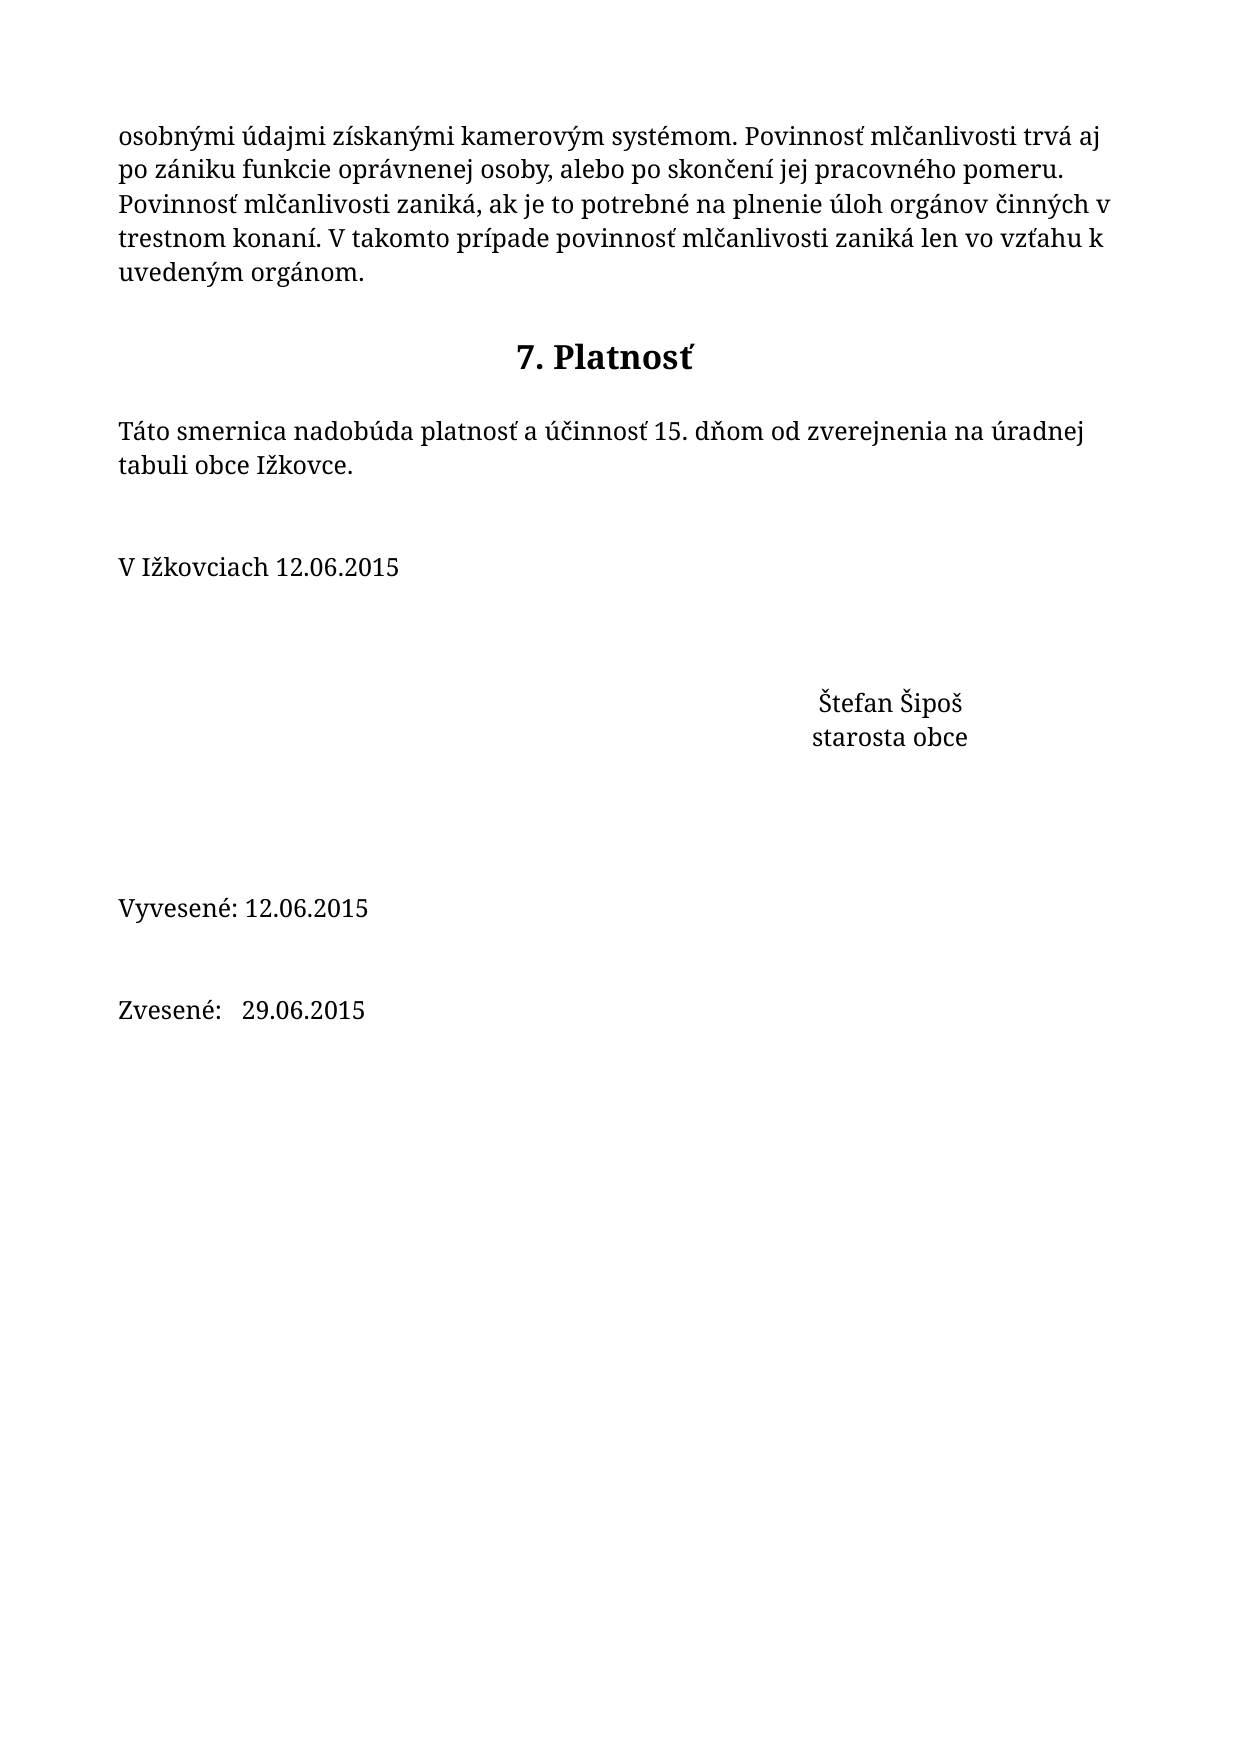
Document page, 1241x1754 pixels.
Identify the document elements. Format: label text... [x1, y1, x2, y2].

text Táto smernica nadobúda platnosť a účinnosť 15. dňom od zverejnenia na úradnej tabuli obce Ižkovce. [118, 413, 1122, 481]
text 7. Platnosť [118, 334, 1122, 379]
text V Ižkovciach 12.06.2015 [118, 549, 1122, 584]
text Zvesené: 29.06.2015 [118, 992, 1122, 1026]
text Vyvesené: 12.06.2015 [118, 890, 1122, 924]
text osobnými údajmi získanými kamerovým systémom. Povinnosť mlčanlivosti trvá aj po zániku funkcie oprávnenej osoby, alebo po skončení jej pracovného pomeru. Povinnosť mlčanlivosti zaniká, ak je to potrebné na plnenie úloh orgánov činných v trestnom konaní. V takomto prípade povinnosť mlčanlivosti zaniká len vo vzťahu k uvedeným orgánom. [118, 118, 1122, 288]
text starosta obce [118, 720, 1122, 754]
text Štefan Šipoš [118, 686, 1122, 720]
